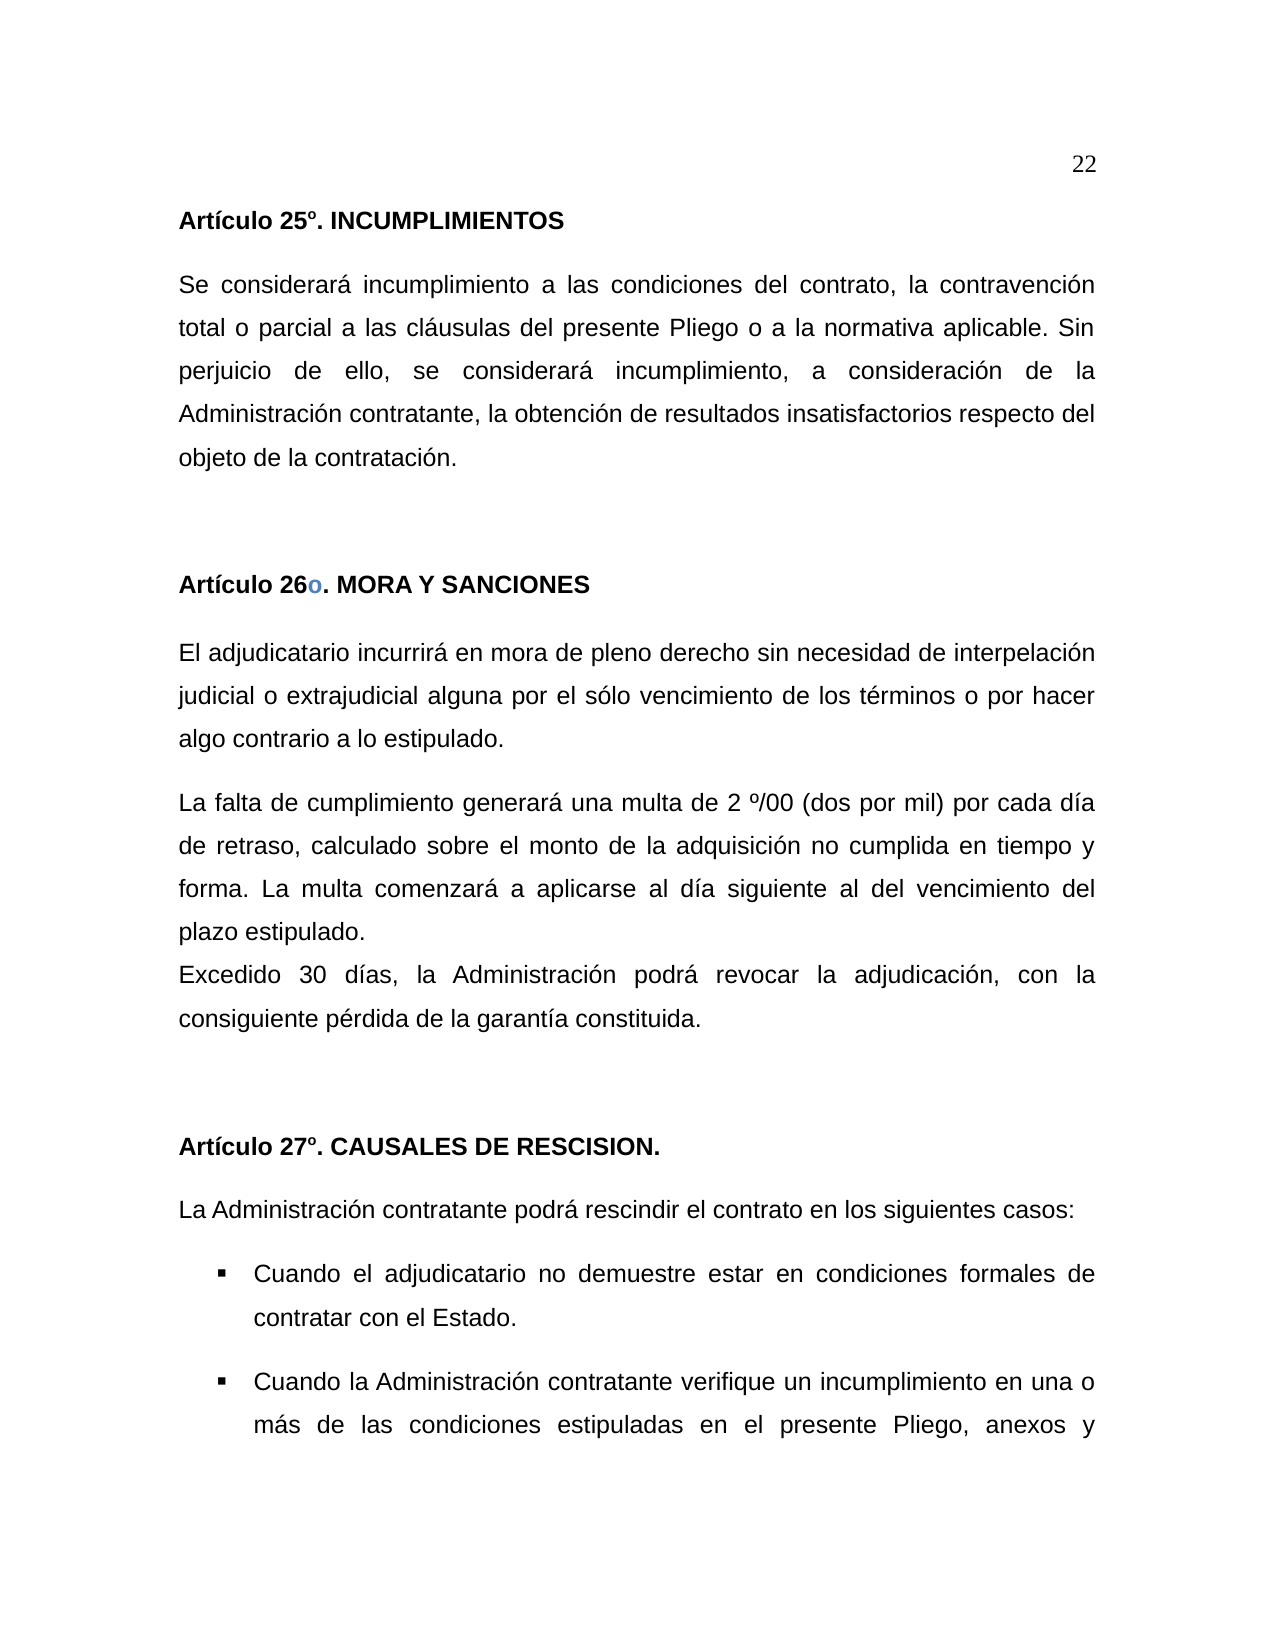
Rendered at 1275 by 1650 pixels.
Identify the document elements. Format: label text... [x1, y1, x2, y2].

text El adjudicatario incurrirá en mora de pleno derecho sin necesidad de interpelación judicial o extrajudicial alguna por el sólo vencimiento de los términos o por hacer algo contrario a lo estipulado. [178, 638, 1097, 753]
text Se considerará incumplimiento a las condiciones del contrato, la contravención total o parcial a las cláusulas del presente Pliego o a la normativa aplicable. Sin perjuicio de ello, se considerará incumplimiento, a consideración de la Administración contratante, la obtención de resultados insatisfactorios respecto del objeto de la contratación. [178, 270, 1097, 471]
subtitle Artículo 25o. INCUMPLIMIENTOS [178, 206, 1097, 235]
text La falta de cumplimiento generará una multa de 2 º/00 (dos por mil) por cada día de retraso, calculado sobre el monto de la adquisición no cumplida en tiempo y forma. La multa comenzará a aplicarse al día siguiente al del vencimiento del plazo estipulado. [178, 788, 1097, 946]
text La Administración contratante podrá rescindir el contrato en los siguientes casos: [178, 1195, 1097, 1224]
text Excedido 30 días, la Administración podrá revocar la adjudicación, con la consiguiente pérdida de la garantía constituida. [178, 960, 1097, 1032]
list Cuando la Administración contratante verifique un incumplimiento en una o más de las condiciones estipuladas en el presente Pliego, anexos y [216, 1367, 1097, 1438]
subtitle Artículo 26o. MORA Y SANCIONES [178, 571, 1097, 601]
subtitle Artículo 27o. CAUSALES DE RESCISION. [178, 1131, 1097, 1160]
list Cuando el adjudicatario no demuestre estar en condiciones formales de contratar con el Estado. [216, 1259, 1097, 1331]
